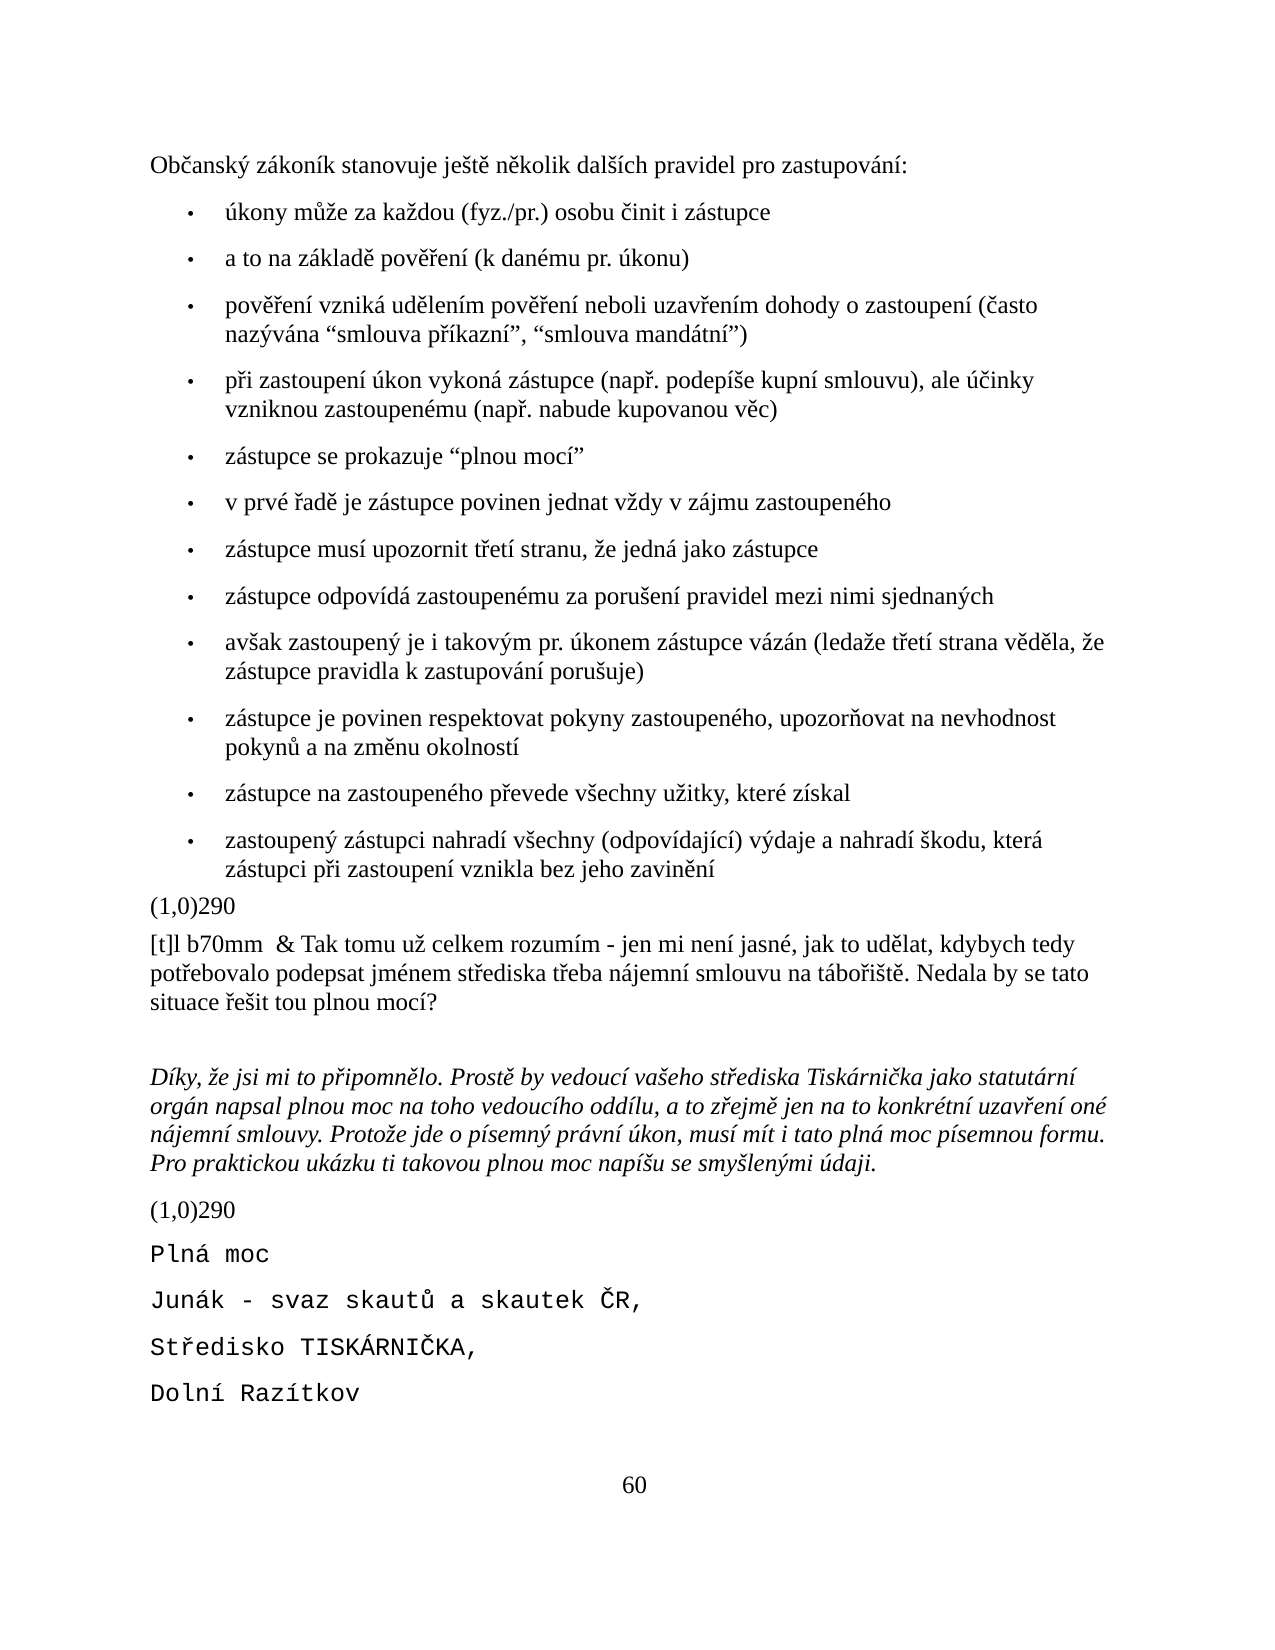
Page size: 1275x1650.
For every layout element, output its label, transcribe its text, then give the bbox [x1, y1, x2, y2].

list při zastoupení úkon vykoná zástupce (např. podepíše kupní smlouvu), ale účinky vzniknou zastoupenému (např. nabude kupovanou věc) [187, 365, 1125, 423]
list zástupce musí upozornit třetí stranu, že jedná jako zástupce [187, 534, 1125, 563]
list pověření vzniká udělením pověření neboli uzavřením dohody o zastoupení (často nazývána “smlouva příkazní”, “smlouva mandátní”) [187, 290, 1125, 347]
list avšak zastoupený je i takovým pr. úkonem zástupce vázán (ledaže třetí strana věděla, že zástupce pravidla k zastupování porušuje) [187, 627, 1125, 685]
text Plná moc [150, 1242, 1125, 1270]
text Občanský zákoník stanovuje ještě několik dalších pravidel pro zastupování: [150, 150, 1125, 179]
text [t]l b70mm & Tak tomu už celkem rozumím - jen mi není jasné, jak to udělat, kdybych tedy potřebovalo podepsat jménem střediska třeba nájemní smlouvu na tábořiště. Nedala by se tato situace řešit tou plnou mocí? [150, 929, 1125, 1044]
list a to na základě pověření (k danému pr. úkonu) [187, 243, 1125, 272]
text Dolní Razítkov [150, 1380, 1125, 1409]
text Junák - svaz skautů a skautek ČR, [150, 1288, 1125, 1316]
list zastoupený zástupci nahradí všechny (odpovídající) výdaje a nahradí škodu, která zástupci při zastoupení vznikla bez jeho zavinění [187, 825, 1125, 882]
text (1,0)290 [150, 891, 1125, 920]
list zástupce se prokazuje “plnou mocí” [187, 441, 1125, 469]
list zástupce je povinen respektovat pokyny zastoupeného, upozorňovat na nevhodnost pokynů a na změnu okolností [187, 703, 1125, 760]
text Středisko TISKÁRNIČKA, [150, 1334, 1125, 1362]
list zástupce na zastoupeného převede všechny užitky, které získal [187, 778, 1125, 807]
text (1,0)290 [150, 1195, 1125, 1224]
list v prvé řadě je zástupce povinen jednat vždy v zájmu zastoupeného [187, 487, 1125, 516]
text Díky, že jsi mi to připomnělo. Prostě by vedoucí vašeho střediska Tiskárnička jako statutární orgán napsal plnou moc na toho vedoucího oddílu, a to zřejmě jen na to konkrétní uzavření oné nájemní smlouvy. Protože jde o písemný právní úkon, musí mít i tato plná moc písemnou formu. Pro praktickou ukázku ti takovou plnou moc napíšu se smyšlenými údaji. [150, 1062, 1125, 1177]
list zástupce odpovídá zastoupenému za porušení pravidel mezi nimi sjednaných [187, 581, 1125, 609]
list úkony může za každou (fyz./pr.) osobu činit i zástupce [187, 197, 1125, 225]
